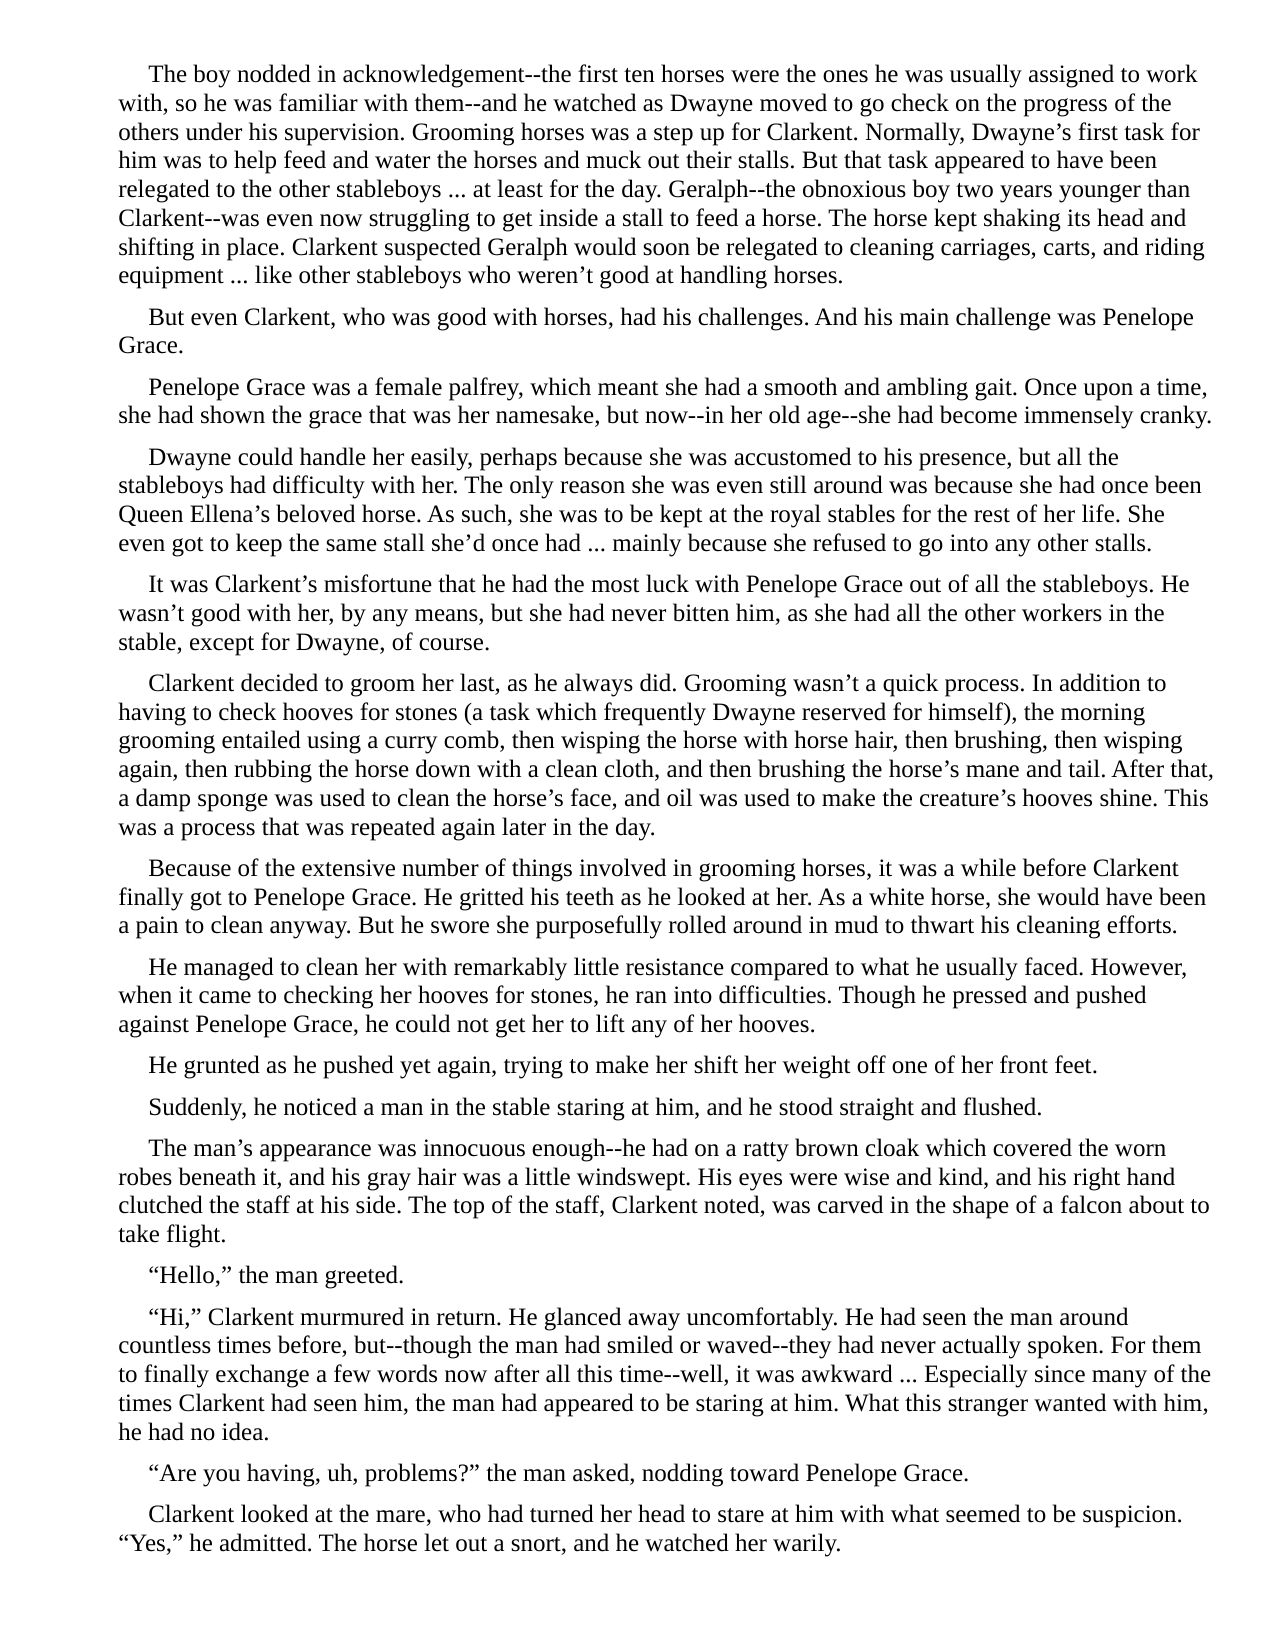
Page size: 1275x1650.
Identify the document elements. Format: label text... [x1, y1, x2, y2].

text “Are you having, uh, problems?” the man asked, nodding toward Penelope Grace. [118, 1458, 1216, 1487]
text But even Clarkent, who was good with horses, had his challenges. And his main challenge was Penelope Grace. [118, 302, 1216, 359]
text It was Clarkent’s misfortune that he had the most luck with Penelope Grace out of all the stableboys. He wasn’t good with her, by any means, but she had never bitten him, as she had all the other workers in the stable, except for Dwayne, of course. [118, 569, 1216, 655]
text Suddenly, he noticed a man in the stable staring at him, and he stood straight and flushed. [118, 1092, 1216, 1120]
text Penelope Grace was a female palfrey, which meant she had a smooth and ambling gait. Once upon a time, she had shown the grace that was her namesake, but now--in her old age--she had become immensely cranky. [118, 372, 1216, 429]
text Clarkent looked at the mare, who had turned her head to stare at him with what seemed to be suspicion. “Yes,” he admitted. The horse let out a snort, and he watched her warily. [118, 1499, 1216, 1557]
text He managed to clean her with remarkably little resistance compared to what he usually faced. However, when it came to checking her hooves for stones, he ran into difficulties. Though he pressed and pushed against Penelope Grace, he could not get her to lift any of her hooves. [118, 952, 1216, 1038]
text He grunted as he pushed yet again, trying to make her shift her weight off one of her front feet. [118, 1050, 1216, 1079]
text The man’s appearance was innocuous enough--he had on a ratty brown cloak which covered the worn robes beneath it, and his gray hair was a little windswept. His eyes were wise and kind, and his right hand clutched the staff at his side. The top of the staff, Clarkent noted, was carved in the shape of a falcon about to take flight. [118, 1133, 1216, 1248]
text “Hi,” Clarkent murmured in return. He glanced away uncomfortably. He had seen the man around countless times before, but--though the man had smiled or waved--they had never actually spoken. For them to finally exchange a few words now after all this time--well, it was awkward ... Especially since many of the times Clarkent had seen him, the man had appeared to be staring at him. What this stranger wanted with him, he had no idea. [118, 1302, 1216, 1445]
text The boy nodded in acknowledgement--the first ten horses were the ones he was usually assigned to work with, so he was familiar with them--and he watched as Dwayne moved to go check on the progress of the others under his supervision. Grooming horses was a step up for Clarkent. Normally, Dwayne’s first task for him was to help feed and water the horses and muck out their stalls. But that task appeared to have been relegated to the other stableboys ... at least for the day. Geralph--the obnoxious boy two years younger than Clarkent--was even now struggling to get inside a stall to feed a horse. The horse kept shaking its head and shifting in place. Clarkent suspected Geralph would soon be relegated to cleaning carriages, carts, and riding equipment ... like other stableboys who weren’t good at handling horses. [118, 59, 1216, 289]
text Because of the extensive number of things involved in grooming horses, it was a while before Clarkent finally got to Penelope Grace. He gritted his teeth as he looked at her. As a white horse, she would have been a pain to clean anyway. But he swore she purposefully rolled around in mud to thwart his cleaning efforts. [118, 853, 1216, 939]
text Clarkent decided to groom her last, as he always did. Grooming wasn’t a quick process. In addition to having to check hooves for stones (a task which frequently Dwayne reserved for himself), the morning grooming entailed using a curry comb, then wisping the horse with horse hair, then brushing, then wisping again, then rubbing the horse down with a clean cloth, and then brushing the horse’s mane and tail. After that, a damp sponge was used to clean the horse’s face, and oil was used to make the creature’s hooves shine. This was a process that was repeated again later in the day. [118, 668, 1216, 840]
text Dwayne could handle her easily, perhaps because she was accustomed to his presence, but all the stableboys had difficulty with her. The only reason she was even still around was because she had once been Queen Ellena’s beloved horse. As such, she was to be kept at the royal stables for the rest of her life. She even got to keep the same stall she’d once had ... mainly because she refused to go into any other stalls. [118, 442, 1216, 557]
text “Hello,” the man greeted. [118, 1260, 1216, 1289]
